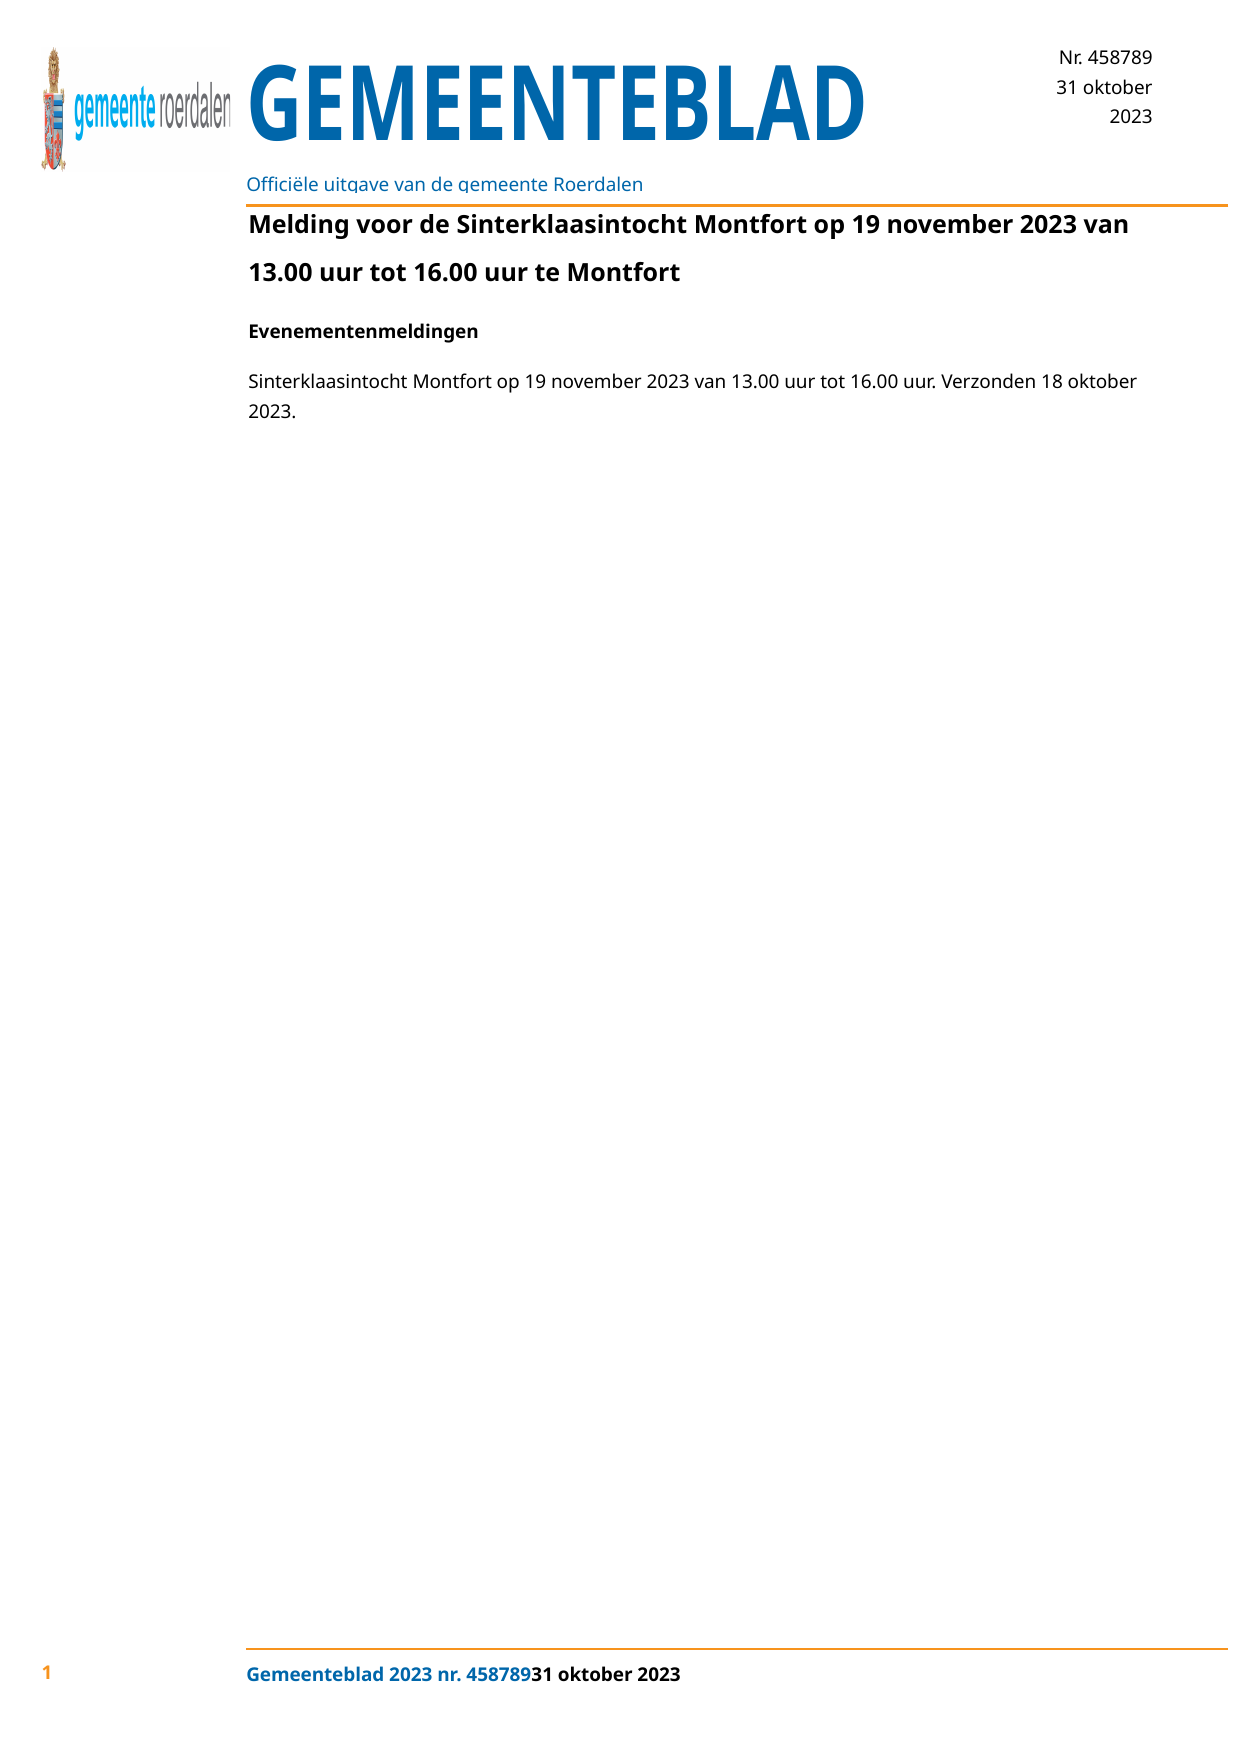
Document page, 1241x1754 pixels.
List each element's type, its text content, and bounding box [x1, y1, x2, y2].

picture [41, 47, 231, 172]
text Sinterklaasintocht Montfort op 19 november 2023 van 13.00 uur tot 16.00 uur. Verzonden 18 oktober 2023. [248, 368, 1152, 424]
text Evenementenmeldingen [248, 318, 1152, 344]
text Melding voor de Sinterklaasintocht Montfort op 19 november 2023 van 13.00 uur tot 16.00 uur te Montfort [248, 207, 1152, 288]
